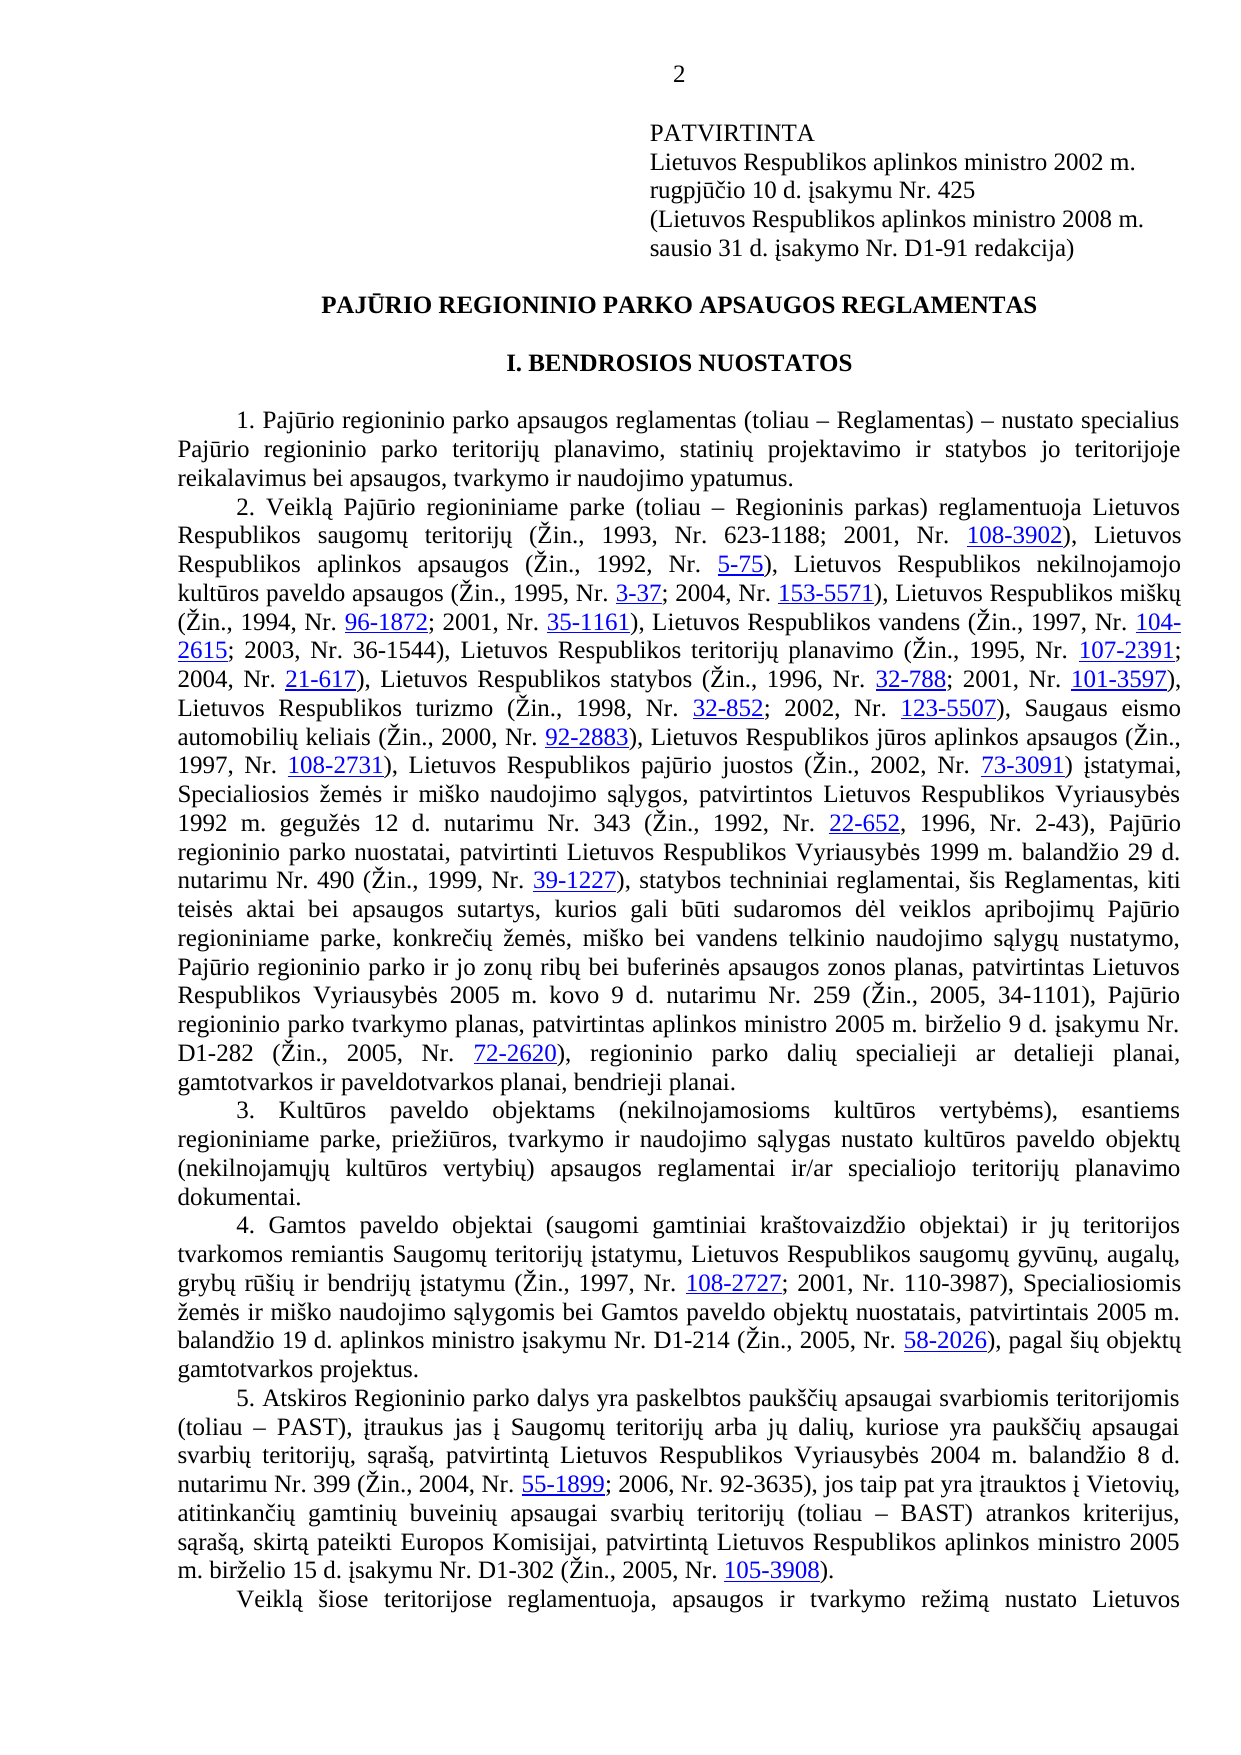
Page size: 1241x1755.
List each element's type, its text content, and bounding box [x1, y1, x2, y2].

text 1. Pajūrio regioninio parko apsaugos reglamentas (toliau – Reglamentas) – nustato specialius Pajūrio regioninio parko teritorijų planavimo, statinių projektavimo ir statybos jo teritorijoje reikalavimus bei apsaugos, tvarkymo ir naudojimo ypatumus. [177, 406, 1181, 492]
text I. BENDROSIOS NUOSTATOS [177, 348, 1181, 377]
text (Lietuvos Respublikos aplinkos ministro 2008 m. sausio 31 d. įsakymo Nr. D1-91 redakcija) [649, 204, 1181, 262]
text 4. Gamtos paveldo objektai (saugomi gamtiniai kraštovaizdžio objektai) ir jų teritorijos tvarkomos remiantis Saugomų teritorijų įstatymu, Lietuvos Respublikos saugomų gyvūnų, augalų, grybų rūšių ir bendrijų įstatymu (Žin., 1997, Nr. 108-2727; 2001, Nr. 110-3987), Specialiosiomis žemės ir miško naudojimo sąlygomis bei Gamtos paveldo objektų nuostatais, patvirtintais 2005 m. balandžio 19 d. aplinkos ministro įsakymu Nr. D1-214 (Žin., 2005, Nr. 58-2026), pagal šių objektų gamtotvarkos projektus. [177, 1211, 1181, 1383]
text 5. Atskiros Regioninio parko dalys yra paskelbtos paukščių apsaugai svarbiomis teritorijomis (toliau – PAST), įtraukus jas į Saugomų teritorijų arba jų dalių, kuriose yra paukščių apsaugai svarbių teritorijų, sąrašą, patvirtintą Lietuvos Respublikos Vyriausybės 2004 m. balandžio 8 d. nutarimu Nr. 399 (Žin., 2004, Nr. 55-1899; 2006, Nr. 92-3635), jos taip pat yra įtrauktos į Vietovių, atitinkančių gamtinių buveinių apsaugai svarbių teritorijų (toliau – BAST) atrankos kriterijus, sąrašą, skirtą pateikti Europos Komisijai, patvirtintą Lietuvos Respublikos aplinkos ministro 2005 m. birželio 15 d. įsakymu Nr. D1-302 (Žin., 2005, Nr. 105-3908). [177, 1383, 1181, 1584]
text Lietuvos Respublikos aplinkos ministro 2002 m. rugpjūčio 10 d. įsakymu Nr. 425 [649, 147, 1181, 204]
text PATVIRTINTA [649, 118, 1181, 147]
text 2. Veiklą Pajūrio regioniniame parke (toliau – Regioninis parkas) reglamentuoja Lietuvos Respublikos saugomų teritorijų (Žin., 1993, Nr. 623-1188; 2001, Nr. 108-3902), Lietuvos Respublikos aplinkos apsaugos (Žin., 1992, Nr. 5-75), Lietuvos Respublikos nekilnojamojo kultūros paveldo apsaugos (Žin., 1995, Nr. 3-37; 2004, Nr. 153-5571), Lietuvos Respublikos miškų (Žin., 1994, Nr. 96-1872; 2001, Nr. 35-1161), Lietuvos Respublikos vandens (Žin., 1997, Nr. 104-2615; 2003, Nr. 36-1544), Lietuvos Respublikos teritorijų planavimo (Žin., 1995, Nr. 107-2391; 2004, Nr. 21-617), Lietuvos Respublikos statybos (Žin., 1996, Nr. 32-788; 2001, Nr. 101-3597), Lietuvos Respublikos turizmo (Žin., 1998, Nr. 32-852; 2002, Nr. 123-5507), Saugaus eismo automobilių keliais (Žin., 2000, Nr. 92-2883), Lietuvos Respublikos jūros aplinkos apsaugos (Žin., 1997, Nr. 108-2731), Lietuvos Respublikos pajūrio juostos (Žin., 2002, Nr. 73-3091) įstatymai, Specialiosios žemės ir miško naudojimo sąlygos, patvirtintos Lietuvos Respublikos Vyriausybės 1992 m. gegužės 12 d. nutarimu Nr. 343 (Žin., 1992, Nr. 22-652, 1996, Nr. 2-43), Pajūrio regioninio parko nuostatai, patvirtinti Lietuvos Respublikos Vyriausybės 1999 m. balandžio 29 d. nutarimu Nr. 490 (Žin., 1999, Nr. 39-1227), statybos techniniai reglamentai, šis Reglamentas, kiti teisės aktai bei apsaugos sutartys, kurios gali būti sudaromos dėl veiklos apribojimų Pajūrio regioniniame parke, konkrečių žemės, miško bei vandens telkinio naudojimo sąlygų nustatymo, Pajūrio regioninio parko ir jo zonų ribų bei buferinės apsaugos zonos planas, patvirtintas Lietuvos Respublikos Vyriausybės 2005 m. kovo 9 d. nutarimu Nr. 259 (Žin., 2005, 34-1101), Pajūrio regioninio parko tvarkymo planas, patvirtintas aplinkos ministro 2005 m. birželio 9 d. įsakymu Nr. D1-282 (Žin., 2005, Nr. 72-2620), regioninio parko dalių specialieji ar detalieji planai, gamtotvarkos ir paveldotvarkos planai, bendrieji planai. [177, 492, 1181, 1096]
text 3. Kultūros paveldo objektams (nekilnojamosioms kultūros vertybėms), esantiems regioniniame parke, priežiūros, tvarkymo ir naudojimo sąlygas nustato kultūros paveldo objektų (nekilnojamųjų kultūros vertybių) apsaugos reglamentai ir/ar specialiojo teritorijų planavimo dokumentai. [177, 1096, 1181, 1211]
text Veiklą šiose teritorijose reglamentuoja, apsaugos ir tvarkymo režimą nustato Lietuvos [177, 1584, 1181, 1613]
text PAJŪRIO REGIONINIO PARKO APSAUGOS REGLAMENTAS [177, 291, 1181, 319]
